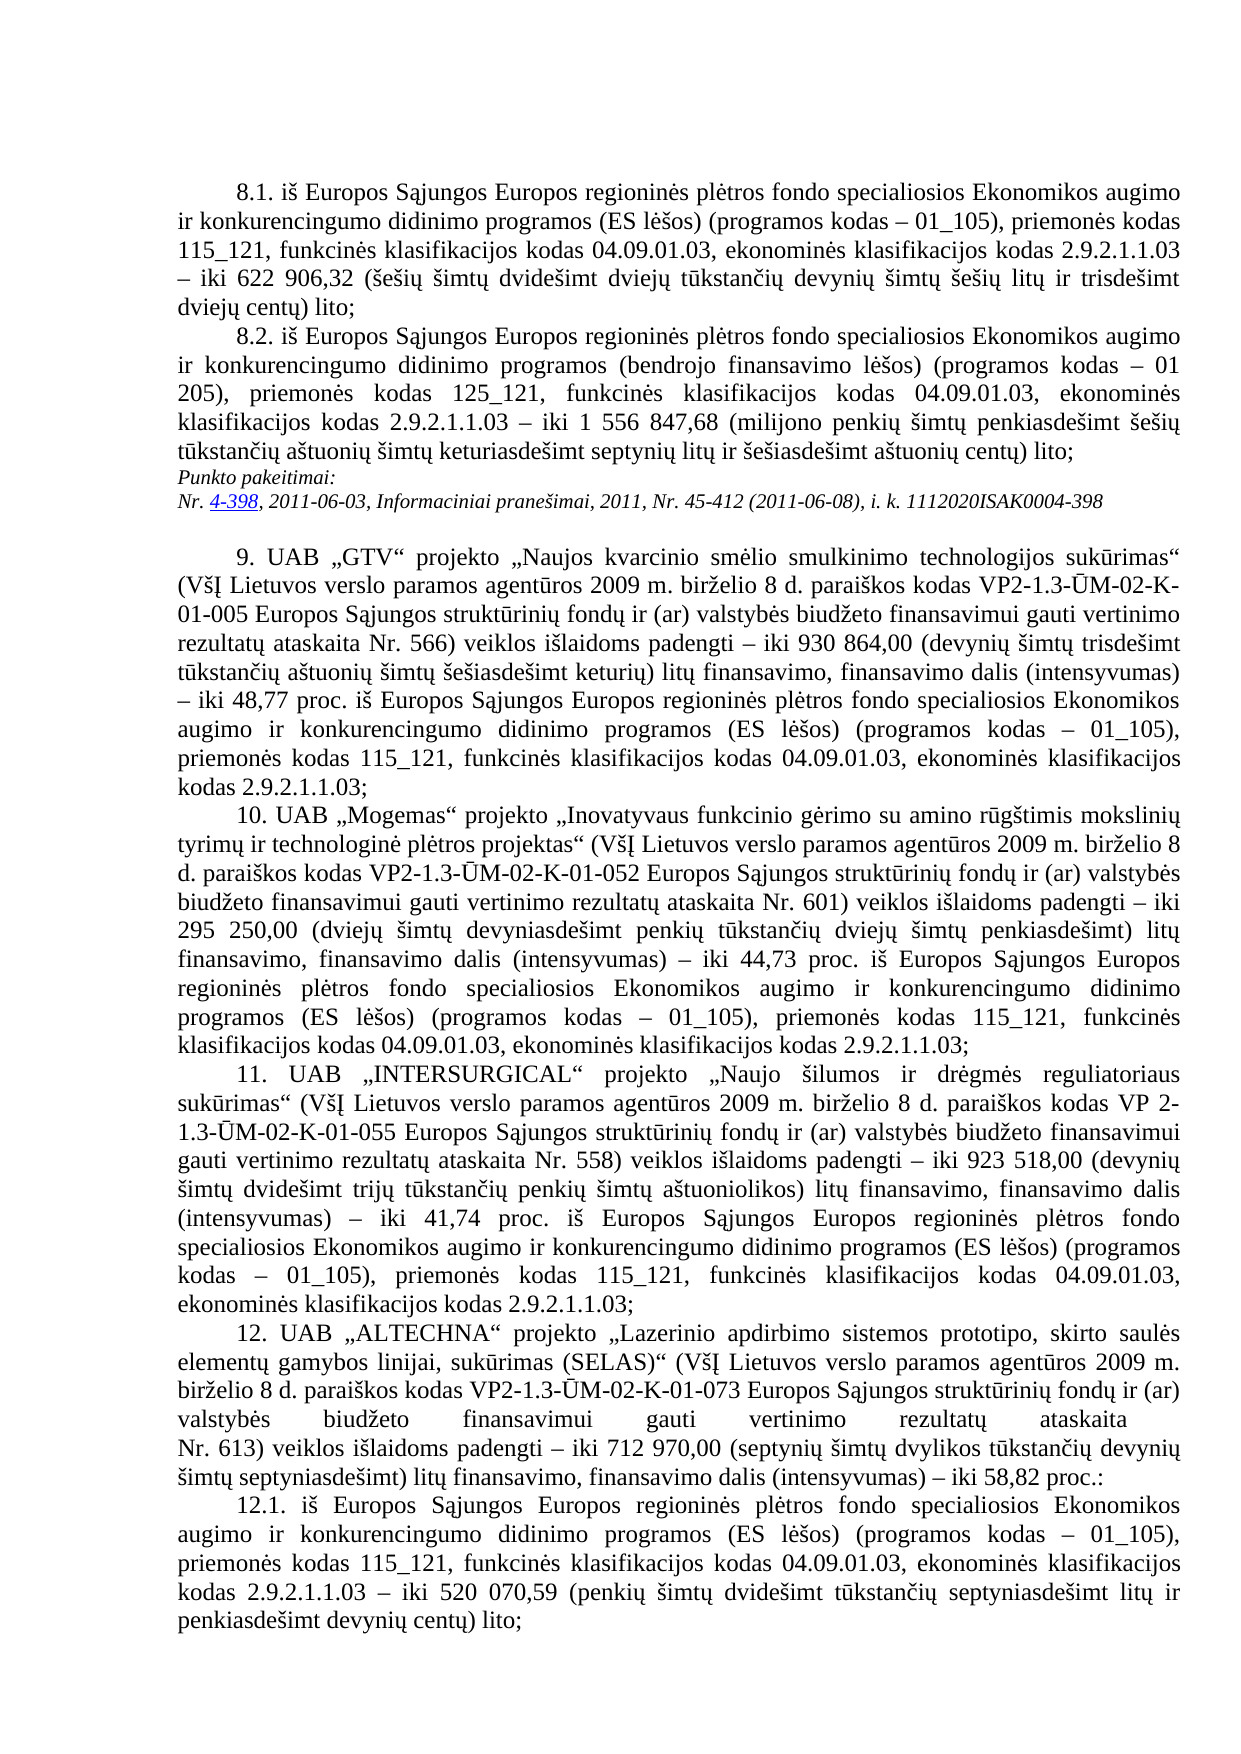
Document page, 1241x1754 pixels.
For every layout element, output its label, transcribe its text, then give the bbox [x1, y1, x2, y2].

text 9. UAB „GTV“ projekto „Naujos kvarcinio smėlio smulkinimo technologijos sukūrimas“ (VšĮ Lietuvos verslo paramos agentūros 2009 m. birželio 8 d. paraiškos kodas VP2-1.3-ŪM-02-K-01-005 Europos Sąjungos struktūrinių fondų ir (ar) valstybės biudžeto finansavimui gauti vertinimo rezultatų ataskaita Nr. 566) veiklos išlaidoms padengti – iki 930 864,00 (devynių šimtų trisdešimt tūkstančių aštuonių šimtų šešiasdešimt keturių) litų finansavimo, finansavimo dalis (intensyvumas) – iki 48,77 proc. iš Europos Sąjungos Europos regioninės plėtros fondo specialiosios Ekonomikos augimo ir konkurencingumo didinimo programos (ES lėšos) (programos kodas – 01_105), priemonės kodas 115_121, funkcinės klasifikacijos kodas 04.09.01.03, ekonominės klasifikacijos kodas 2.9.2.1.1.03; [177, 542, 1181, 800]
text 12. UAB „ALTECHNA“ projekto „Lazerinio apdirbimo sistemos prototipo, skirto saulės elementų gamybos linijai, sukūrimas (SELAS)“ (VšĮ Lietuvos verslo paramos agentūros 2009 m. birželio 8 d. paraiškos kodas VP2-1.3-ŪM-02-K-01-073 Europos Sąjungos struktūrinių fondų ir (ar) valstybės biudžeto finansavimui gauti vertinimo rezultatų ataskaita Nr. 613) veiklos išlaidoms padengti – iki 712 970,00 (septynių šimtų dvylikos tūkstančių devynių šimtų septyniasdešimt) litų finansavimo, finansavimo dalis (intensyvumas) – iki 58,82 proc.: [177, 1318, 1181, 1490]
text Nr. 4-398, 2011-06-03, Informaciniai pranešimai, 2011, Nr. 45-412 (2011-06-08), i. k. 1112020ISAK0004-398 [177, 489, 1181, 513]
text 8.2. iš Europos Sąjungos Europos regioninės plėtros fondo specialiosios Ekonomikos augimo ir konkurencingumo didinimo programos (bendrojo finansavimo lėšos) (programos kodas – 01 205), priemonės kodas 125_121, funkcinės klasifikacijos kodas 04.09.01.03, ekonominės klasifikacijos kodas 2.9.2.1.1.03 – iki 1 556 847,68 (milijono penkių šimtų penkiasdešimt šešių tūkstančių aštuonių šimtų keturiasdešimt septynių litų ir šešiasdešimt aštuonių centų) lito; [177, 321, 1181, 465]
text 10. UAB „Mogemas“ projekto „Inovatyvaus funkcinio gėrimo su amino rūgštimis mokslinių tyrimų ir technologinė plėtros projektas“ (VšĮ Lietuvos verslo paramos agentūros 2009 m. birželio 8 d. paraiškos kodas VP2-1.3-ŪM-02-K-01-052 Europos Sąjungos struktūrinių fondų ir (ar) valstybės biudžeto finansavimui gauti vertinimo rezultatų ataskaita Nr. 601) veiklos išlaidoms padengti – iki 295 250,00 (dviejų šimtų devyniasdešimt penkių tūkstančių dviejų šimtų penkiasdešimt) litų finansavimo, finansavimo dalis (intensyvumas) – iki 44,73 proc. iš Europos Sąjungos Europos regioninės plėtros fondo specialiosios Ekonomikos augimo ir konkurencingumo didinimo programos (ES lėšos) (programos kodas – 01_105), priemonės kodas 115_121, funkcinės klasifikacijos kodas 04.09.01.03, ekonominės klasifikacijos kodas 2.9.2.1.1.03; [177, 800, 1181, 1059]
text 11. UAB „INTERSURGICAL“ projekto „Naujo šilumos ir drėgmės reguliatoriaus sukūrimas“ (VšĮ Lietuvos verslo paramos agentūros 2009 m. birželio 8 d. paraiškos kodas VP 2-1.3-ŪM-02-K-01-055 Europos Sąjungos struktūrinių fondų ir (ar) valstybės biudžeto finansavimui gauti vertinimo rezultatų ataskaita Nr. 558) veiklos išlaidoms padengti – iki 923 518,00 (devynių šimtų dvidešimt trijų tūkstančių penkių šimtų aštuoniolikos) litų finansavimo, finansavimo dalis (intensyvumas) – iki 41,74 proc. iš Europos Sąjungos Europos regioninės plėtros fondo specialiosios Ekonomikos augimo ir konkurencingumo didinimo programos (ES lėšos) (programos kodas – 01_105), priemonės kodas 115_121, funkcinės klasifikacijos kodas 04.09.01.03, ekonominės klasifikacijos kodas 2.9.2.1.1.03; [177, 1059, 1181, 1318]
text 12.1. iš Europos Sąjungos Europos regioninės plėtros fondo specialiosios Ekonomikos augimo ir konkurencingumo didinimo programos (ES lėšos) (programos kodas – 01_105), priemonės kodas 115_121, funkcinės klasifikacijos kodas 04.09.01.03, ekonominės klasifikacijos kodas 2.9.2.1.1.03 – iki 520 070,59 (penkių šimtų dvidešimt tūkstančių septyniasdešimt litų ir penkiasdešimt devynių centų) lito; [177, 1490, 1181, 1634]
text Punkto pakeitimai: [177, 465, 1181, 489]
text 8.1. iš Europos Sąjungos Europos regioninės plėtros fondo specialiosios Ekonomikos augimo ir konkurencingumo didinimo programos (ES lėšos) (programos kodas – 01_105), priemonės kodas 115_121, funkcinės klasifikacijos kodas 04.09.01.03, ekonominės klasifikacijos kodas 2.9.2.1.1.03 – iki 622 906,32 (šešių šimtų dvidešimt dviejų tūkstančių devynių šimtų šešių litų ir trisdešimt dviejų centų) lito; [177, 177, 1181, 321]
